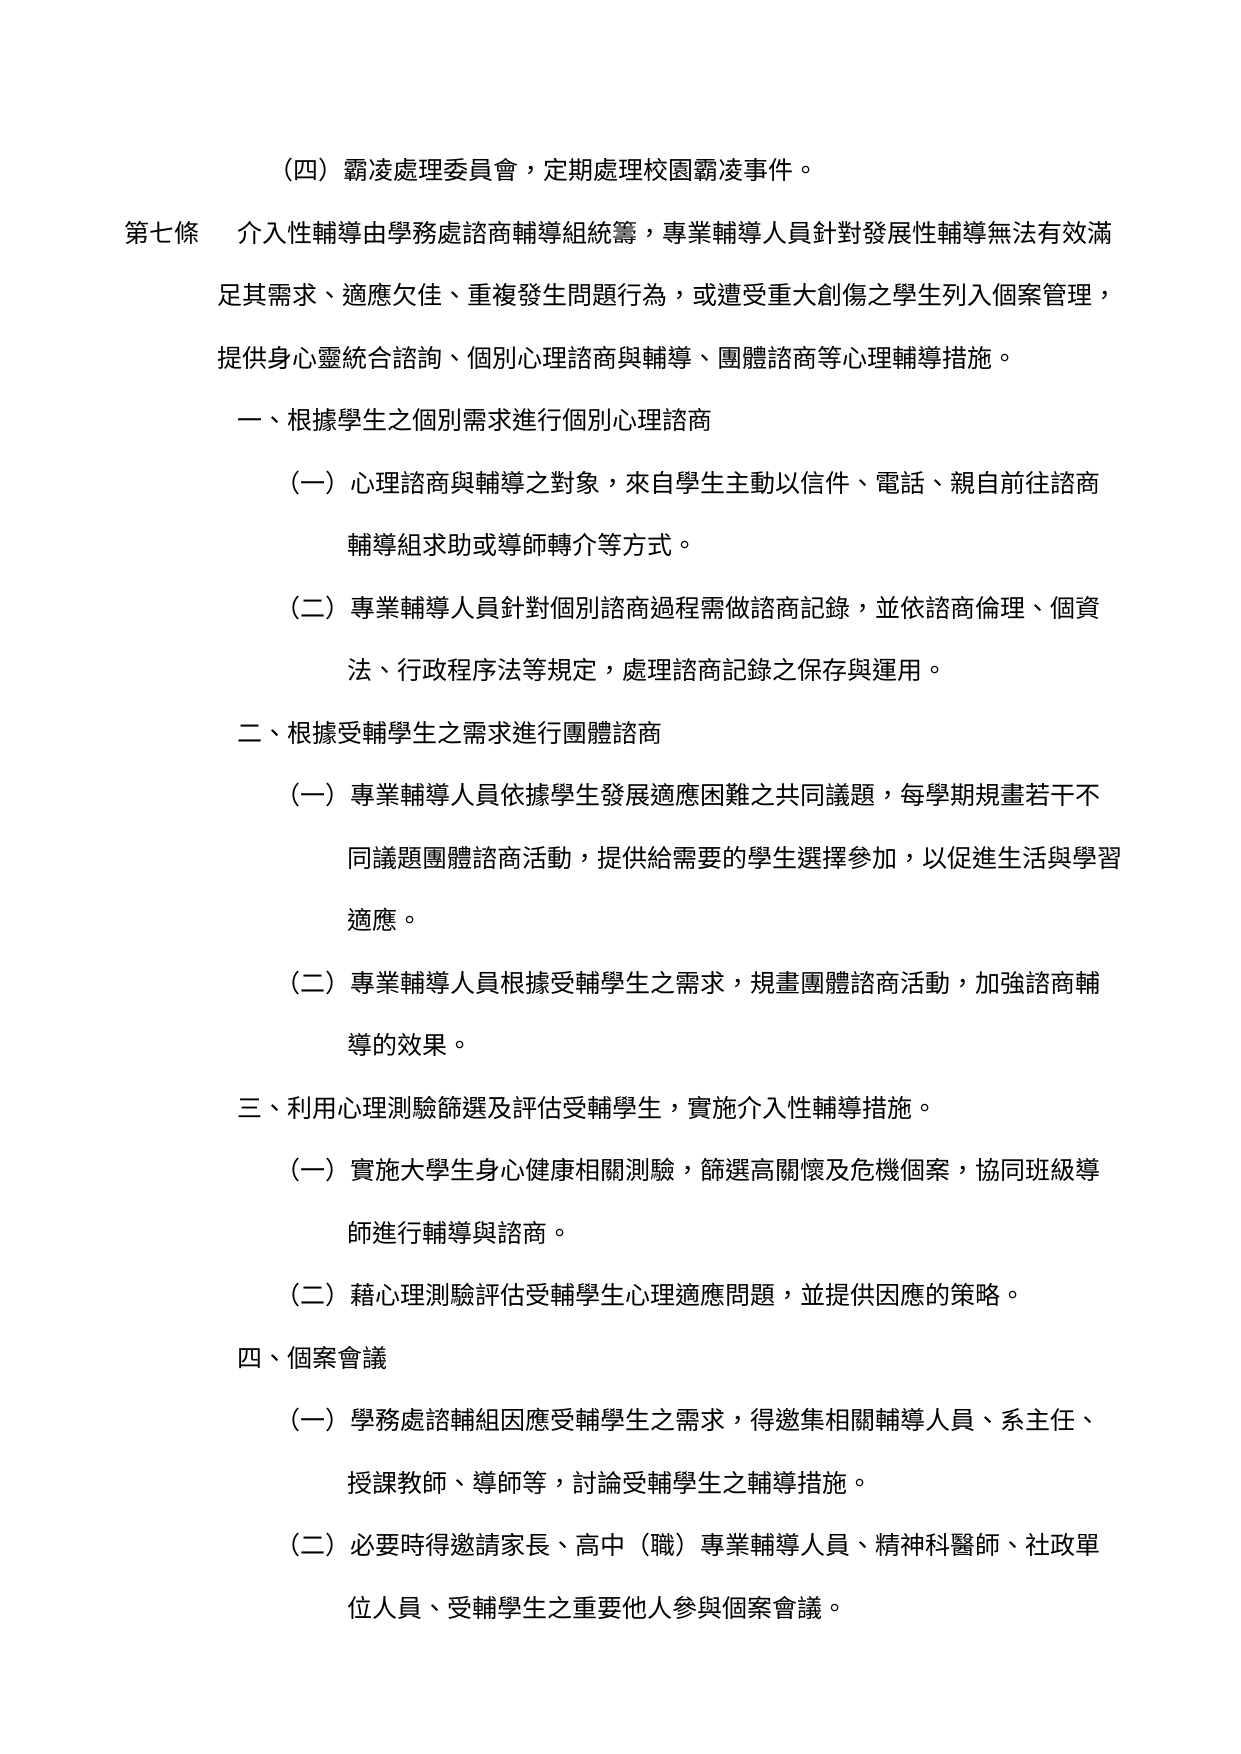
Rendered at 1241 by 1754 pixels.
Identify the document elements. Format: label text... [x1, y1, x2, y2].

text （一）實施大學生身心健康相關測驗，篩選高關懷及危機個案，協同班級導師進行輔導與諮商。 [276, 1127, 1122, 1252]
text （一）學務處諮輔組因應受輔學生之需求，得邀集相關輔導人員、系主任、授課教師、導師等，討論受輔學生之輔導措施。 [276, 1377, 1122, 1502]
text （二）專業輔導人員根據受輔學生之需求，規畫團體諮商活動，加強諮商輔導的效果。 [276, 939, 1122, 1064]
text （二）專業輔導人員針對個別諮商過程需做諮商記錄，並依諮商倫理、個資法、行政程序法等規定，處理諮商記錄之保存與運用。 [276, 564, 1122, 689]
text 二、根據受輔學生之需求進行團體諮商 [118, 689, 1122, 752]
text （一）心理諮商與輔導之對象，來自學生主動以信件、電話、親自前往諮商輔導組求助或導師轉介等方式。 [276, 439, 1122, 564]
text （一）專業輔導人員依據學生發展適應困難之共同議題，每學期規畫若干不同議題團體諮商活動，提供給需要的學生選擇參加，以促進生活與學習適應。 [276, 752, 1122, 939]
text 一、根據學生之個別需求進行個別心理諮商 [118, 377, 1122, 439]
text （四）霸凌處理委員會，定期處理校園霸凌事件。 [268, 127, 1122, 189]
text 第七條 介入性輔導由學務處諮商輔導組統籌，專業輔導人員針對發展性輔導無法有效滿足其需求、適應欠佳、重複發生問題行為，或遭受重大創傷之學生列入個案管理，提供身心靈統合諮詢、個別心理諮商與輔導、團體諮商等心理輔導措施。 [118, 189, 1122, 377]
text （二）必要時得邀請家長、高中（職）專業輔導人員、精神科醫師、社政單位人員、受輔學生之重要他人參與個案會議。 [276, 1502, 1122, 1627]
text 三、利用心理測驗篩選及評估受輔學生，實施介入性輔導措施。 [118, 1064, 1122, 1127]
text （二）藉心理測驗評估受輔學生心理適應問題，並提供因應的策略。 [276, 1252, 1122, 1314]
text 四、個案會議 [118, 1314, 1122, 1377]
